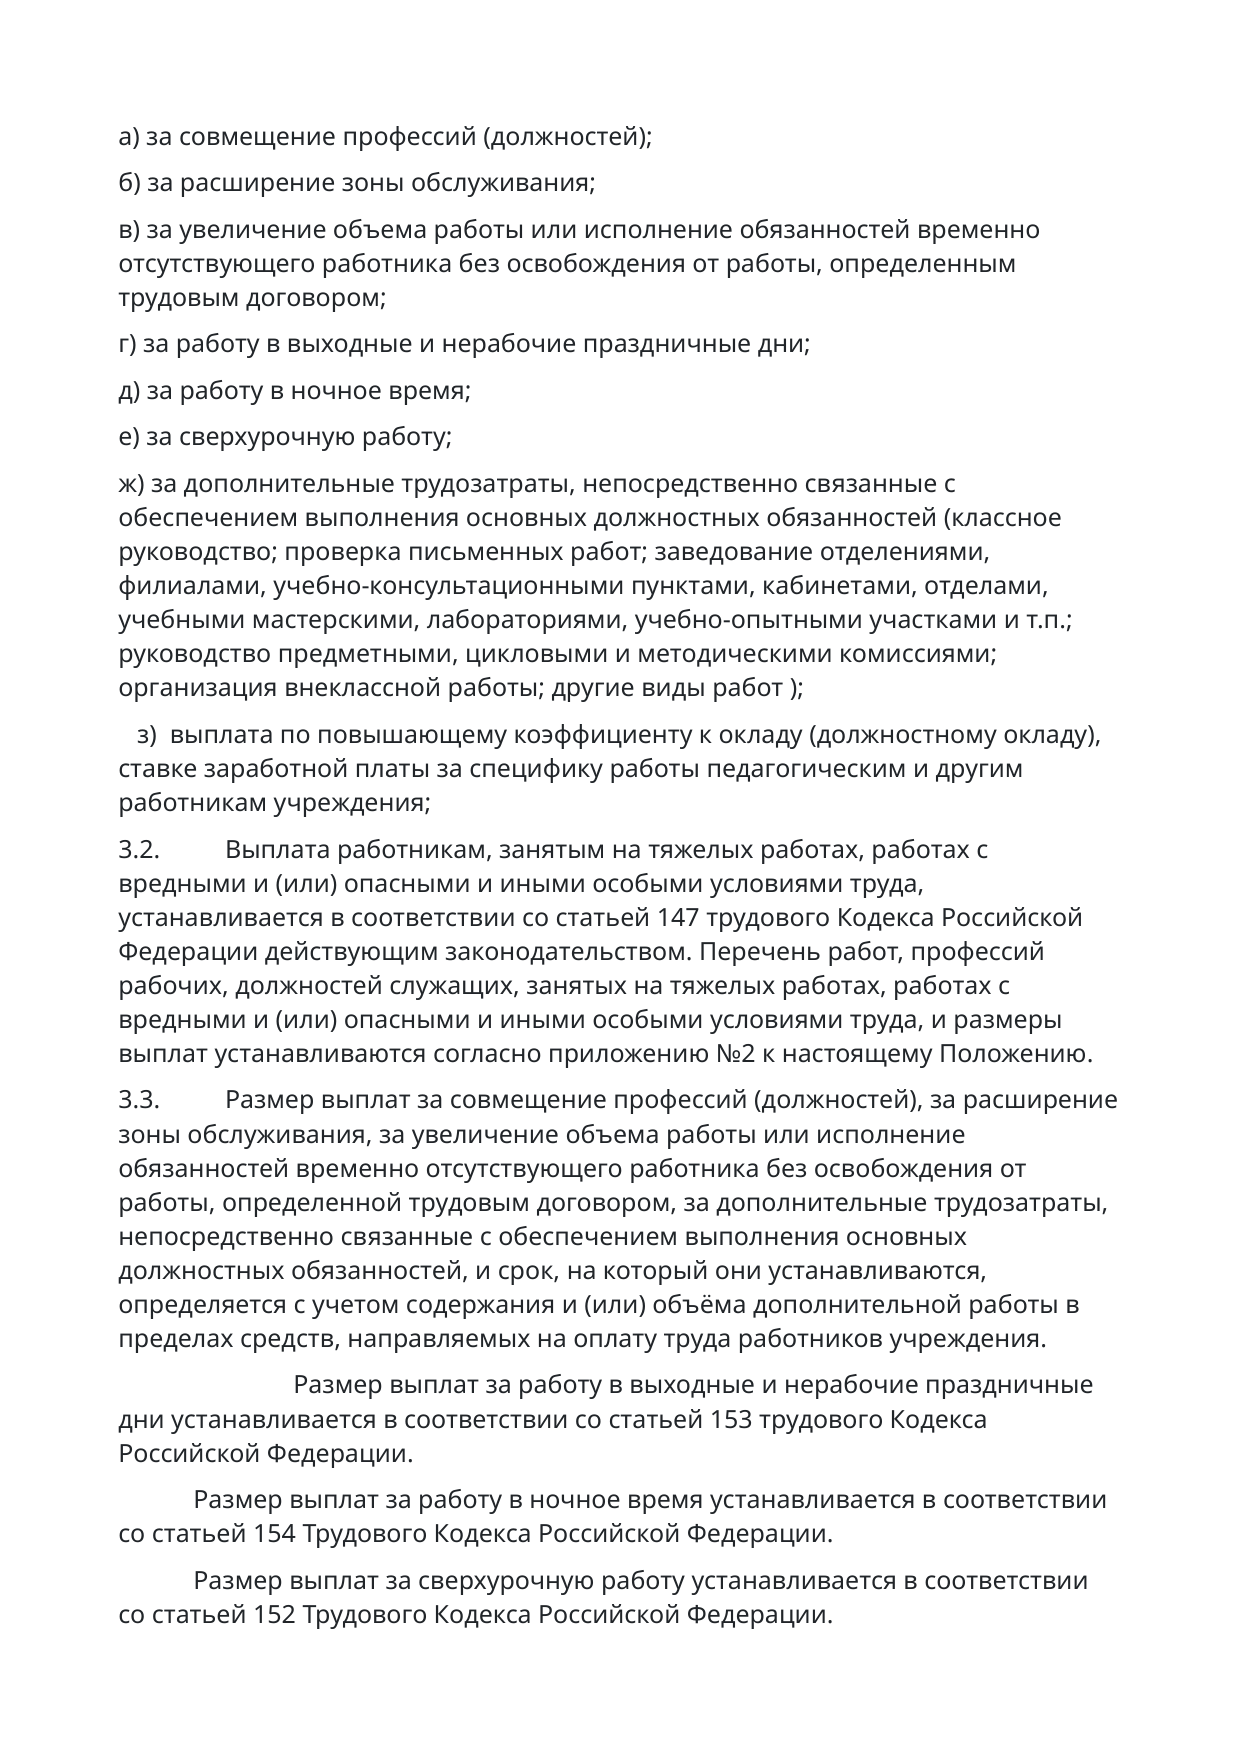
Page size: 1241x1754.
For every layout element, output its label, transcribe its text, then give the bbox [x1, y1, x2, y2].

text 3.3. Размер выплат за совмещение профессий (должностей), за расширение зоны обслуживания, за увеличение объема работы или исполнение обязанностей временно отсутствующего работника без освобождения от работы, определенной трудовым договором, за дополнительные трудозатраты, непосредственно связанные с обеспечением выполнения основных должностных обязанностей, и срок, на который они устанавливаются, определяется с учетом содержания и (или) объёма дополнительной работы в пределах средств, направляемых на оплату труда работников учреждения. [118, 1082, 1122, 1355]
text б) за расширение зоны обслуживания; [118, 165, 1122, 199]
text ж) за дополнительные трудозатраты, непосредственно связанные с обеспечением выполнения основных должностных обязанностей (классное руководство; проверка письменных работ; заведование отделениями, филиалами, учебно-консультационными пунктами, кабинетами, отделами, учебными мастерскими, лабораториями, учебно-опытными участками и т.п.; руководство предметными, цикловыми и методическими комиссиями; организация внеклассной работы; другие виды работ ); [118, 466, 1122, 704]
text в) за увеличение объема работы или исполнение обязанностей временно отсутствующего работника без освобождения от работы, определенным трудовым договором; [118, 211, 1122, 313]
text е) за сверхурочную работу; [118, 419, 1122, 453]
text г) за работу в выходные и нерабочие праздничные дни; [118, 326, 1122, 360]
text д) за работу в ночное время; [118, 372, 1122, 407]
text з) выплата по повышающему коэффициенту к окладу (должностному окладу), ставке заработной платы за специфику работы педагогическим и другим работникам учреждения; [118, 717, 1122, 819]
text а) за совмещение профессий (должностей); [118, 118, 1122, 152]
text Размер выплат за работу в ночное время устанавливается в соответствии со статьей 154 Трудового Кодекса Российской Федерации. [118, 1482, 1122, 1550]
text Размер выплат за сверхурочную работу устанавливается в соответствии со статьей 152 Трудового Кодекса Российской Федерации. [118, 1562, 1122, 1631]
text Размер выплат за работу в выходные и нерабочие праздничные дни устанавливается в соответствии со статьей 153 трудового Кодекса Российской Федерации. [118, 1367, 1122, 1469]
text 3.2. Выплата работникам, занятым на тяжелых работах, работах с вредными и (или) опасными и иными особыми условиями труда, устанавливается в соответствии со статьей 147 трудового Кодекса Российской Федерации действующим законодательством. Перечень работ, профессий рабочих, должностей служащих, занятых на тяжелых работах, работах с вредными и (или) опасными и иными особыми условиями труда, и размеры выплат устанавливаются согласно приложению №2 к настоящему Положению. [118, 831, 1122, 1070]
